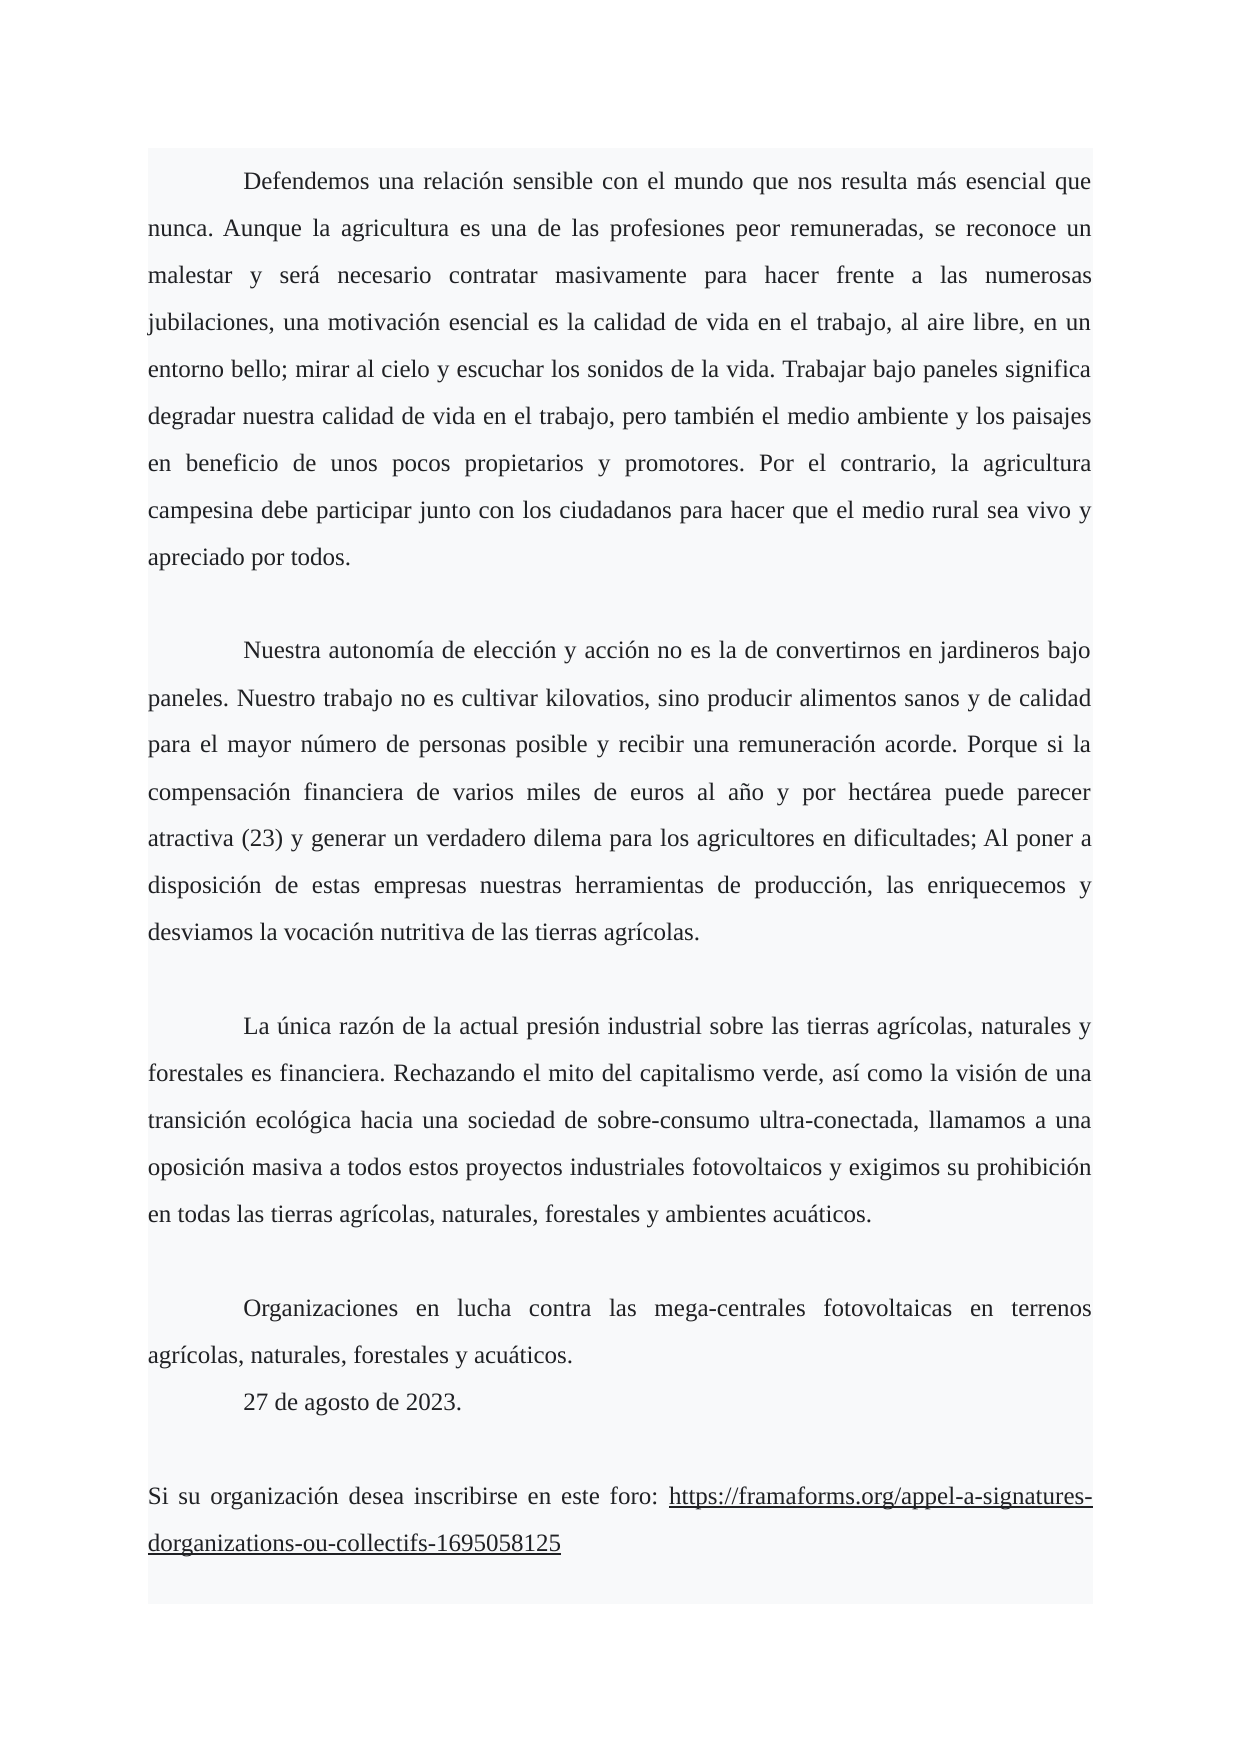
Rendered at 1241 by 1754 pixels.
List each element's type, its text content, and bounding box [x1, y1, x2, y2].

text 27 de agosto de 2023. [148, 1369, 1093, 1416]
text Nuestra autonomía de elección y acción no es la de convertirnos en jardineros bajo paneles. Nuestro trabajo no es cultivar kilovatios, sino producir alimentos sanos y de calidad para el mayor número de personas posible y recibir una remuneración acorde. Porque si la compensación financiera de varios miles de euros al año y por hectárea puede parecer atractiva (23) y generar un verdadero dilema para los agricultores en dificultades; Al poner a disposición de estas empresas nuestras herramientas de producción, las enriquecemos y desviamos la vocación nutritiva de las tierras agrícolas. [148, 617, 1093, 946]
text Defendemos una relación sensible con el mundo que nos resulta más esencial que nunca. Aunque la agricultura es una de las profesiones peor remuneradas, se reconoce un malestar y será necesario contratar masivamente para hacer frente a las numerosas jubilaciones, una motivación esencial es la calidad de vida en el trabajo, al aire libre, en un entorno bello; mirar al cielo y escuchar los sonidos de la vida. Trabajar bajo paneles significa degradar nuestra calidad de vida en el trabajo, pero también el medio ambiente y los paisajes en beneficio de unos pocos propietarios y promotores. Por el contrario, la agricultura campesina debe participar junto con los ciudadanos para hacer que el medio rural sea vivo y apreciado por todos. [148, 148, 1093, 570]
text Organizaciones en lucha contra las mega-centrales fotovoltaicas en terrenos agrícolas, naturales, forestales y acuáticos. [148, 1275, 1093, 1369]
text La única razón de la actual presión industrial sobre las tierras agrícolas, naturales y forestales es financiera. Rechazando el mito del capitalismo verde, así como la visión de una transición ecológica hacia una sociedad de sobre-consumo ultra-conectada, llamamos a una oposición masiva a todos estos proyectos industriales fotovoltaicos y exigimos su prohibición en todas las tierras agrícolas, naturales, forestales y ambientes acuáticos. [148, 993, 1093, 1228]
text Si su organización desea inscribirse en este foro: https://framaforms.org/appel-a-signatures-dorganizations-ou-collectifs-1695058125 [148, 1463, 1093, 1557]
